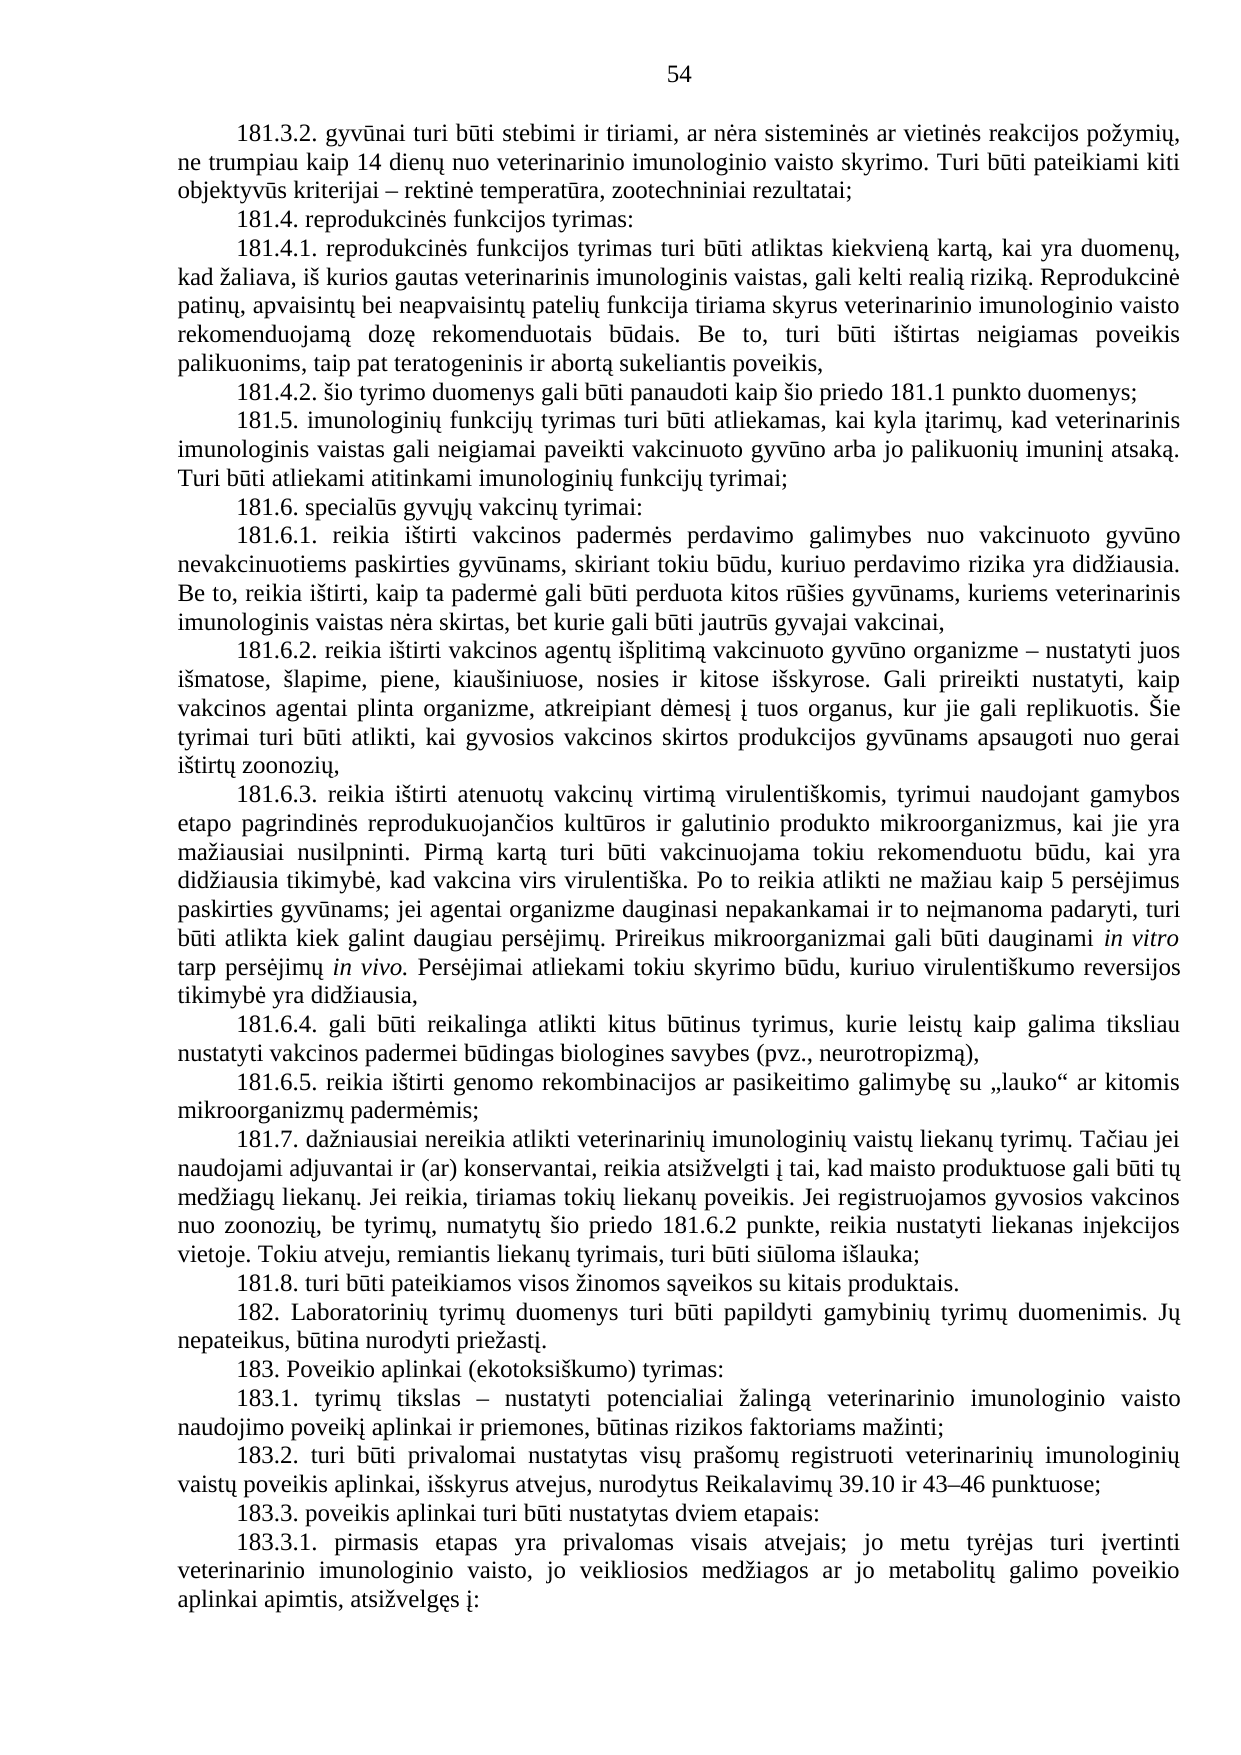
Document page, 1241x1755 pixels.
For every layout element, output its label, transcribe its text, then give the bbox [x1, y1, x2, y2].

text 183. Poveikio aplinkai (ekotoksiškumo) tyrimas: [177, 1354, 1181, 1383]
text 183.3.1. pirmasis etapas yra privalomas visais atvejais; jo metu tyrėjas turi įvertinti veterinarinio imunologinio vaisto, jo veikliosios medžiagos ar jo metabolitų galimo poveikio aplinkai apimtis, atsižvelgęs į: [177, 1527, 1181, 1613]
text 181.3.2. gyvūnai turi būti stebimi ir tiriami, ar nėra sisteminės ar vietinės reakcijos požymių, ne trumpiau kaip 14 dienų nuo veterinarinio imunologinio vaisto skyrimo. Turi būti pateikiami kiti objektyvūs kriterijai – rektinė temperatūra, zootechniniai rezultatai; [177, 118, 1181, 204]
text 182. Laboratorinių tyrimų duomenys turi būti papildyti gamybinių tyrimų duomenimis. Jų nepateikus, būtina nurodyti priežastį. [177, 1297, 1181, 1354]
text 183.3. poveikis aplinkai turi būti nustatytas dviem etapais: [177, 1498, 1181, 1527]
text 181.6.5. reikia ištirti genomo rekombinacijos ar pasikeitimo galimybę su „lauko“ ar kitomis mikroorganizmų padermėmis; [177, 1067, 1181, 1124]
text 181.6.2. reikia ištirti vakcinos agentų išplitimą vakcinuoto gyvūno organizme – nustatyti juos išmatose, šlapime, piene, kiaušiniuose, nosies ir kitose išskyrose. Gali prireikti nustatyti, kaip vakcinos agentai plinta organizme, atkreipiant dėmesį į tuos organus, kur jie gali replikuotis. Šie tyrimai turi būti atlikti, kai gyvosios vakcinos skirtos produkcijos gyvūnams apsaugoti nuo gerai ištirtų zoonozių, [177, 636, 1181, 779]
text 181.4.2. šio tyrimo duomenys gali būti panaudoti kaip šio priedo 181.1 punkto duomenys; [177, 377, 1181, 406]
text 181.6.1. reikia ištirti vakcinos padermės perdavimo galimybes nuo vakcinuoto gyvūno nevakcinuotiems paskirties gyvūnams, skiriant tokiu būdu, kuriuo perdavimo rizika yra didžiausia. Be to, reikia ištirti, kaip ta padermė gali būti perduota kitos rūšies gyvūnams, kuriems veterinarinis imunologinis vaistas nėra skirtas, bet kurie gali būti jautrūs gyvajai vakcinai, [177, 521, 1181, 636]
text 181.4.1. reprodukcinės funkcijos tyrimas turi būti atliktas kiekvieną kartą, kai yra duomenų, kad žaliava, iš kurios gautas veterinarinis imunologinis vaistas, gali kelti realią riziką. Reprodukcinė patinų, apvaisintų bei neapvaisintų patelių funkcija tiriama skyrus veterinarinio imunologinio vaisto rekomenduojamą dozę rekomenduotais būdais. Be to, turi būti ištirtas neigiamas poveikis palikuonims, taip pat teratogeninis ir abortą sukeliantis poveikis, [177, 233, 1181, 377]
text 181.5. imunologinių funkcijų tyrimas turi būti atliekamas, kai kyla įtarimų, kad veterinarinis imunologinis vaistas gali neigiamai paveikti vakcinuoto gyvūno arba jo palikuonių imuninį atsaką. Turi būti atliekami atitinkami imunologinių funkcijų tyrimai; [177, 406, 1181, 492]
text 181.7. dažniausiai nereikia atlikti veterinarinių imunologinių vaistų liekanų tyrimų. Tačiau jei naudojami adjuvantai ir (ar) konservantai, reikia atsižvelgti į tai, kad maisto produktuose gali būti tų medžiagų liekanų. Jei reikia, tiriamas tokių liekanų poveikis. Jei registruojamos gyvosios vakcinos nuo zoonozių, be tyrimų, numatytų šio priedo 181.6.2 punkte, reikia nustatyti liekanas injekcijos vietoje. Tokiu atveju, remiantis liekanų tyrimais, turi būti siūloma išlauka; [177, 1124, 1181, 1268]
text 181.6.4. gali būti reikalinga atlikti kitus būtinus tyrimus, kurie leistų kaip galima tiksliau nustatyti vakcinos padermei būdingas biologines savybes (pvz., neurotropizmą), [177, 1009, 1181, 1067]
text 183.1. tyrimų tikslas – nustatyti potencialiai žalingą veterinarinio imunologinio vaisto naudojimo poveikį aplinkai ir priemones, būtinas rizikos faktoriams mažinti; [177, 1383, 1181, 1441]
text 181.4. reprodukcinės funkcijos tyrimas: [177, 204, 1181, 233]
text 181.6. specialūs gyvųjų vakcinų tyrimai: [177, 492, 1181, 521]
text 181.8. turi būti pateikiamos visos žinomos sąveikos su kitais produktais. [177, 1268, 1181, 1297]
text 181.6.3. reikia ištirti atenuotų vakcinų virtimą virulentiškomis, tyrimui naudojant gamybos etapo pagrindinės reprodukuojančios kultūros ir galutinio produkto mikroorganizmus, kai jie yra mažiausiai nusilpninti. Pirmą kartą turi būti vakcinuojama tokiu rekomenduotu būdu, kai yra didžiausia tikimybė, kad vakcina virs virulentiška. Po to reikia atlikti ne mažiau kaip 5 persėjimus paskirties gyvūnams; jei agentai organizme dauginasi nepakankamai ir to neįmanoma padaryti, turi būti atlikta kiek galint daugiau persėjimų. Prireikus mikroorganizmai gali būti dauginami in vitro tarp persėjimų in vivo. Persėjimai atliekami tokiu skyrimo būdu, kuriuo virulentiškumo reversijos tikimybė yra didžiausia, [177, 779, 1181, 1009]
text 183.2. turi būti privalomai nustatytas visų prašomų registruoti veterinarinių imunologinių vaistų poveikis aplinkai, išskyrus atvejus, nurodytus Reikalavimų 39.10 ir 43–46 punktuose; [177, 1441, 1181, 1498]
